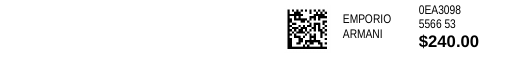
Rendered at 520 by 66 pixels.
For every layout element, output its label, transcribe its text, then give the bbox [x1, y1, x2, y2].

table_cell [278, 0, 337, 53]
table_cell 0EA3098 5566 53 $240.00 [408, 0, 520, 53]
picture [283, 5, 331, 53]
table_cell EMPORIO ARMANI [337, 0, 407, 53]
